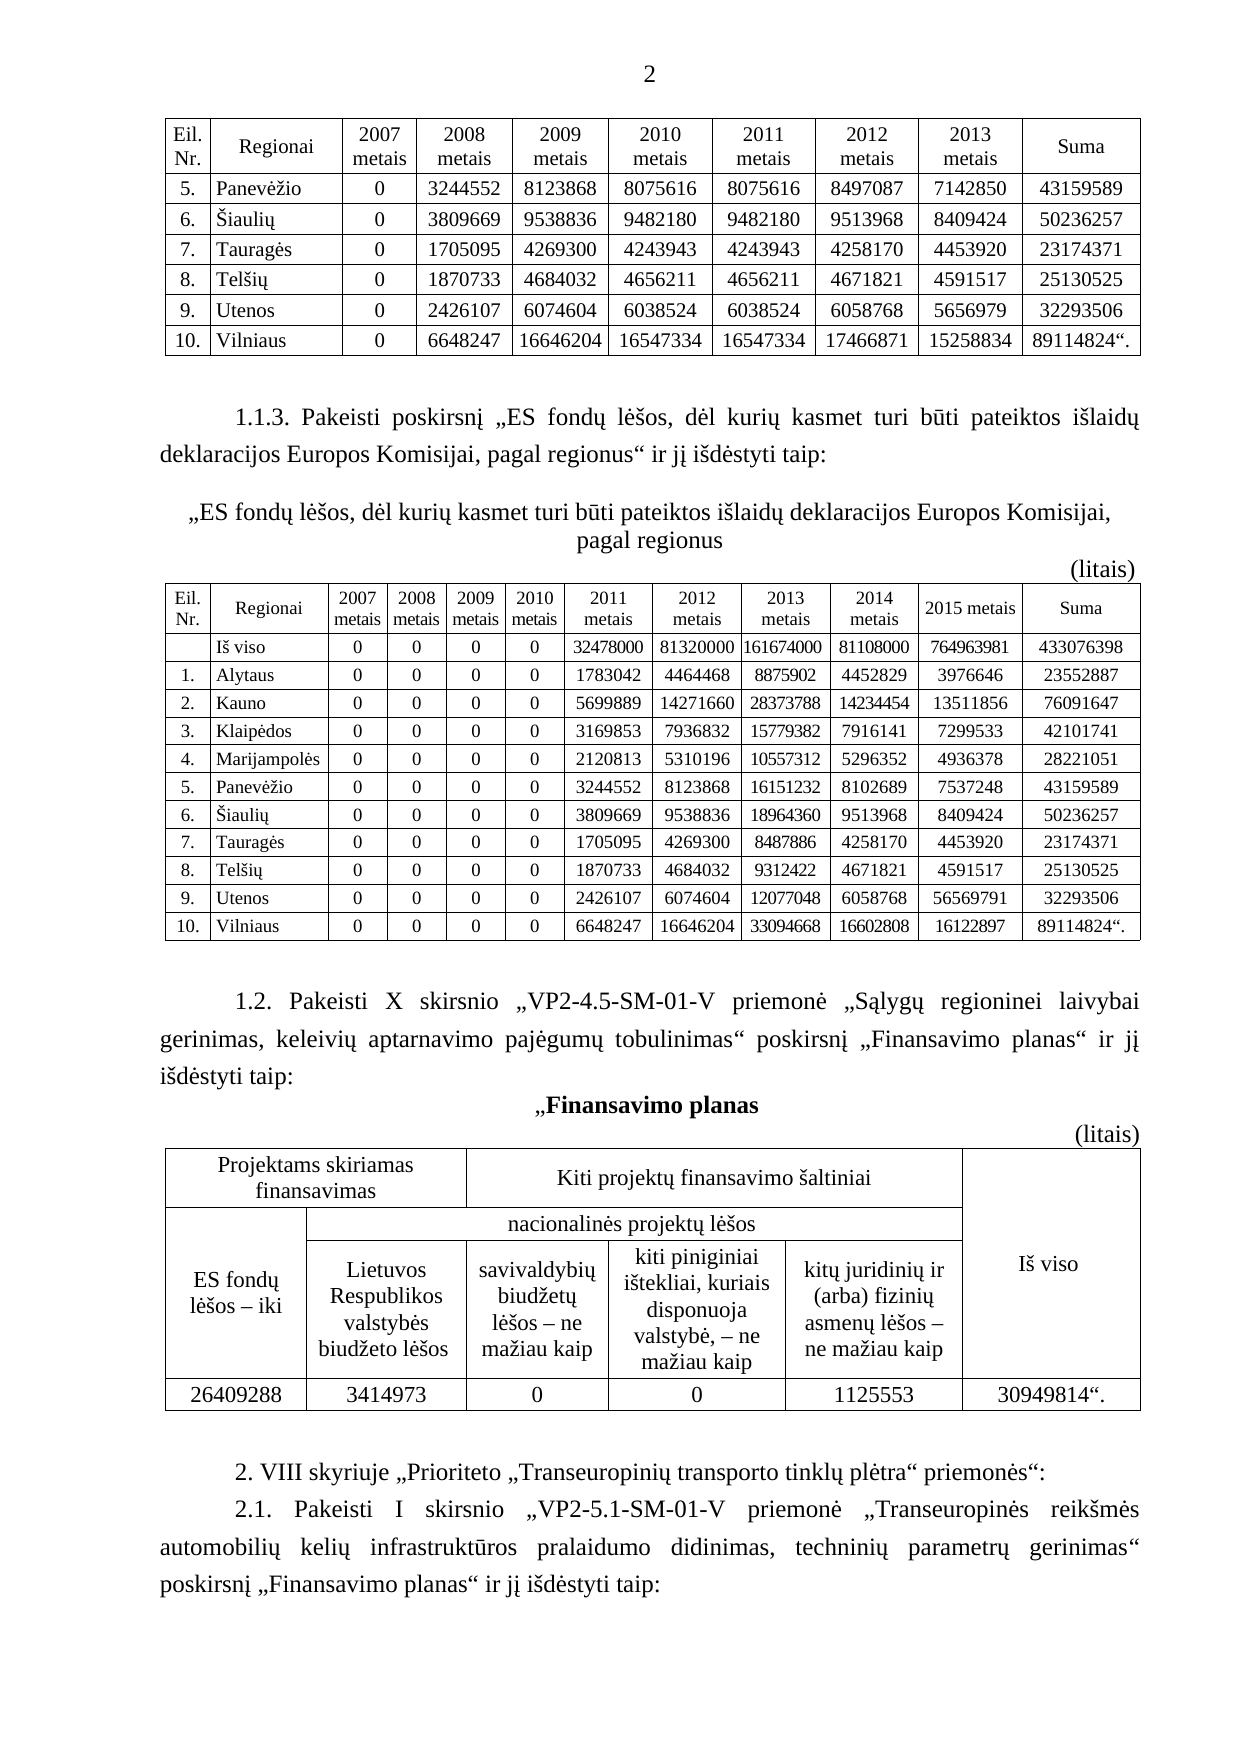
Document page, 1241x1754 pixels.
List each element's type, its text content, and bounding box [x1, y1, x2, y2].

table_cell nacionalinės projektų lėšos [307, 1208, 962, 1239]
table_cell 6038524 [713, 295, 815, 325]
table_cell 10557312 [742, 745, 830, 772]
table_cell 12077048 [742, 885, 830, 912]
table_cell 50236257 [1023, 204, 1140, 233]
table_cell 433076398 [1023, 634, 1140, 661]
table_cell 16151232 [742, 773, 830, 800]
table_header 2011 metais [565, 584, 652, 633]
table_cell 4453920 [919, 235, 1022, 264]
table_cell 14234454 [831, 690, 918, 716]
table_cell 7142850 [919, 174, 1022, 203]
table_cell 4936378 [919, 745, 1022, 772]
table_cell 1783042 [565, 662, 652, 688]
table_cell 8075616 [713, 174, 815, 203]
table_cell Marijampolės [211, 745, 328, 772]
table_cell 16646204 [653, 913, 741, 940]
table_cell Tauragės [211, 829, 328, 856]
table_cell Vilniaus [211, 913, 328, 940]
table_cell 8. [166, 857, 210, 884]
table_cell 0 [343, 295, 416, 325]
table_cell 6. [166, 801, 210, 828]
table_cell 0 [506, 745, 564, 772]
text „Finansavimo planas [159, 1090, 1140, 1119]
table_cell 2426107 [417, 295, 512, 325]
table_cell 0 [447, 718, 505, 744]
table_cell Utenos [211, 295, 342, 325]
table_cell 8875902 [742, 662, 830, 688]
table_header Eil. Nr. [166, 119, 210, 173]
table_cell 5296352 [831, 745, 918, 772]
table_cell 0 [343, 174, 416, 203]
table_cell 9538836 [653, 801, 741, 828]
table_cell 3169853 [565, 718, 652, 744]
table_cell 0 [388, 634, 446, 661]
table_cell 0 [506, 857, 564, 884]
table_cell 0 [343, 265, 416, 294]
table_header 2012 metais [653, 584, 741, 633]
table_cell 30949814“. [963, 1379, 1140, 1410]
table_cell 89114824“. [1023, 913, 1140, 940]
table_cell Kauno [211, 690, 328, 716]
table_cell 14271660 [653, 690, 741, 716]
table_cell 23174371 [1023, 829, 1140, 856]
table_cell 8. [166, 265, 210, 294]
table_cell 13511856 [919, 690, 1022, 716]
table_cell [166, 634, 210, 661]
table_cell 4269300 [513, 235, 608, 264]
table_cell 16547334 [609, 326, 712, 355]
table_cell 0 [506, 773, 564, 800]
table_cell 4656211 [713, 265, 815, 294]
table_cell 1870733 [565, 857, 652, 884]
table_cell 6058768 [816, 295, 918, 325]
table_cell 5656979 [919, 295, 1022, 325]
table_cell 42101741 [1023, 718, 1140, 744]
table_cell 28373788 [742, 690, 830, 716]
table_header 2013 metais [742, 584, 830, 633]
table_cell 0 [506, 801, 564, 828]
table_cell 4656211 [609, 265, 712, 294]
table_header 2008 metais [417, 119, 512, 173]
table_cell 16122897 [919, 913, 1022, 940]
table_cell 33094668 [742, 913, 830, 940]
table_cell 16602808 [831, 913, 918, 940]
table_cell 2120813 [565, 745, 652, 772]
table_cell 1870733 [417, 265, 512, 294]
table_cell Klaipėdos [211, 718, 328, 744]
table_cell 6648247 [565, 913, 652, 940]
table_cell 0 [329, 662, 387, 688]
table_cell 0 [388, 857, 446, 884]
table_header 2010 metais [609, 119, 712, 173]
table_cell 32293506 [1023, 885, 1140, 912]
table_cell 9513968 [816, 204, 918, 233]
table_cell 0 [447, 885, 505, 912]
table_cell 8409424 [919, 204, 1022, 233]
table_cell 6074604 [653, 885, 741, 912]
table_cell 0 [329, 745, 387, 772]
table_cell 0 [343, 326, 416, 355]
table_cell 1125553 [786, 1379, 962, 1410]
table_cell 0 [467, 1379, 608, 1410]
table_cell Tauragės [211, 235, 342, 264]
table_cell 32293506 [1023, 295, 1140, 325]
table_header Eil. Nr. [166, 584, 210, 633]
table_cell 17466871 [816, 326, 918, 355]
table_cell 0 [506, 829, 564, 856]
table_header 2007 metais [343, 119, 416, 173]
table_cell 0 [447, 829, 505, 856]
table_cell 6074604 [513, 295, 608, 325]
table_cell 0 [388, 829, 446, 856]
table_cell 4671821 [831, 857, 918, 884]
table_cell 32478000 [565, 634, 652, 661]
table_cell 0 [506, 885, 564, 912]
table_header 2008 metais [388, 584, 446, 633]
table_cell 6038524 [609, 295, 712, 325]
table_header 2009 metais [447, 584, 505, 633]
table_header Projektams skiriamas finansavimas [166, 1149, 466, 1207]
table_cell 8123868 [513, 174, 608, 203]
text „ES fondų lėšos, dėl kurių kasmet turi būti pateiktos išlaidų deklaracijos Europos Komisijai, pagal regionus [159, 497, 1140, 554]
table_header 2013 metais [919, 119, 1022, 173]
table_cell 25130525 [1023, 265, 1140, 294]
table_cell 89114824“. [1023, 326, 1140, 355]
table_cell 0 [447, 690, 505, 716]
table_cell 15779382 [742, 718, 830, 744]
table_cell Šiaulių [211, 801, 328, 828]
table_cell 6. [166, 204, 210, 233]
table_cell 7. [166, 235, 210, 264]
table_header 2010 metais [506, 584, 564, 633]
table_cell 0 [388, 801, 446, 828]
table_cell 9. [166, 295, 210, 325]
table_cell 4591517 [919, 857, 1022, 884]
table_cell 4. [166, 745, 210, 772]
table_header Regionai [211, 584, 328, 633]
text 2.1. Pakeisti I skirsnio „VP2-5.1-SM-01-V priemonė „Transeuropinės reikšmės automobilių kelių infrastruktūros pralaidumo didinimas, techninių parametrų gerinimas“ poskirsnį „Finansavimo planas“ ir jį išdėstyti taip: [159, 1486, 1140, 1598]
table_cell 7299533 [919, 718, 1022, 744]
table_cell 7916141 [831, 718, 918, 744]
table_cell 4671821 [816, 265, 918, 294]
table_cell 9. [166, 885, 210, 912]
text 2. VIII skyriuje „Prioriteto „Transeuropinių transporto tinklų plėtra“ priemonės“: [159, 1448, 1140, 1486]
table_cell 76091647 [1023, 690, 1140, 716]
table_cell Iš viso [211, 634, 328, 661]
table_cell 3414973 [307, 1379, 466, 1410]
text 1.1.3. Pakeisti poskirsnį „ES fondų lėšos, dėl kurių kasmet turi būti pateiktos išlaidų deklaracijos Europos Komisijai, pagal regionus“ ir jį išdėstyti taip: [159, 393, 1140, 468]
table_cell 10. [166, 326, 210, 355]
table_cell 81320000 [653, 634, 741, 661]
table_cell 8075616 [609, 174, 712, 203]
table_cell Utenos [211, 885, 328, 912]
table_cell 8487886 [742, 829, 830, 856]
table_header 2007 metais [329, 584, 387, 633]
table_cell 5. [166, 773, 210, 800]
table_cell 0 [388, 690, 446, 716]
text (litais) [159, 1119, 1140, 1148]
table_cell 0 [329, 829, 387, 856]
table_cell 0 [506, 662, 564, 688]
table_header Regionai [211, 119, 342, 173]
table_cell Panevėžio [211, 773, 328, 800]
table_cell 4453920 [919, 829, 1022, 856]
table_cell kiti piniginiai ištekliai, kuriais disponuoja valstybė, – ne mažiau kaip [609, 1241, 785, 1378]
table_cell 4684032 [513, 265, 608, 294]
table_cell 0 [388, 745, 446, 772]
table_cell 1705095 [565, 829, 652, 856]
table_cell Lietuvos Respublikos valstybės biudžeto lėšos [307, 1241, 466, 1378]
table_header Suma [1023, 584, 1140, 633]
table_cell 9482180 [713, 204, 815, 233]
table_header Iš viso [963, 1149, 1140, 1378]
table_cell 7. [166, 829, 210, 856]
table_cell 0 [329, 885, 387, 912]
table_cell 0 [447, 634, 505, 661]
table_cell 56569791 [919, 885, 1022, 912]
table_cell 8123868 [653, 773, 741, 800]
table_cell 23174371 [1023, 235, 1140, 264]
table_header 2011 metais [713, 119, 815, 173]
table_cell 0 [388, 662, 446, 688]
table_cell 6058768 [831, 885, 918, 912]
table_cell 0 [609, 1379, 785, 1410]
table_cell Šiaulių [211, 204, 342, 233]
table_header Suma [1023, 119, 1140, 173]
table_cell Vilniaus [211, 326, 342, 355]
table_cell 0 [329, 634, 387, 661]
table_cell 8497087 [816, 174, 918, 203]
table_cell 2426107 [565, 885, 652, 912]
table_cell 0 [388, 885, 446, 912]
table_cell 2. [166, 690, 210, 716]
table_cell 0 [506, 690, 564, 716]
table_cell 0 [388, 773, 446, 800]
table_cell 4684032 [653, 857, 741, 884]
table_cell 8409424 [919, 801, 1022, 828]
table_cell 7936832 [653, 718, 741, 744]
table_cell 0 [447, 857, 505, 884]
table_cell 0 [329, 690, 387, 716]
table_cell 9538836 [513, 204, 608, 233]
table_cell 4258170 [816, 235, 918, 264]
table_cell 0 [343, 204, 416, 233]
table_header 2012 metais [816, 119, 918, 173]
table_cell 0 [447, 801, 505, 828]
table_cell 18964360 [742, 801, 830, 828]
table_cell 0 [506, 718, 564, 744]
table_cell 3976646 [919, 662, 1022, 688]
table_cell 161674000 [742, 634, 830, 661]
table_cell 4269300 [653, 829, 741, 856]
table_cell 9482180 [609, 204, 712, 233]
table_cell 0 [447, 662, 505, 688]
table_cell 16547334 [713, 326, 815, 355]
table_cell 5699889 [565, 690, 652, 716]
table_cell 0 [447, 773, 505, 800]
text 1.2. Pakeisti X skirsnio „VP2-4.5-SM-01-V priemonė „Sąlygų regioninei laivybai gerinimas, keleivių aptarnavimo pajėgumų tobulinimas“ poskirsnį „Finansavimo planas“ ir jį išdėstyti taip: [159, 978, 1140, 1090]
table_cell 5. [166, 174, 210, 203]
table_cell 0 [506, 634, 564, 661]
table_cell 4591517 [919, 265, 1022, 294]
table_header 2009 metais [513, 119, 608, 173]
table_cell 26409288 [166, 1379, 306, 1410]
table_header Kiti projektų finansavimo šaltiniai [467, 1149, 962, 1207]
table_cell 0 [329, 857, 387, 884]
table_cell ES fondų lėšos – iki [166, 1208, 306, 1378]
table_cell Telšių [211, 265, 342, 294]
table_cell 0 [343, 235, 416, 264]
table_cell 764963981 [919, 634, 1022, 661]
table_cell 10. [166, 913, 210, 940]
table_cell 4464468 [653, 662, 741, 688]
table_cell 3809669 [565, 801, 652, 828]
table_cell 0 [447, 745, 505, 772]
table_cell 3809669 [417, 204, 512, 233]
table_cell 1705095 [417, 235, 512, 264]
table_cell 0 [388, 913, 446, 940]
table_cell 6648247 [417, 326, 512, 355]
table_header 2015 metais [919, 584, 1022, 633]
table_cell 4452829 [831, 662, 918, 688]
table_cell 0 [329, 913, 387, 940]
table_cell 3. [166, 718, 210, 744]
table_cell 25130525 [1023, 857, 1140, 884]
table_cell 4243943 [609, 235, 712, 264]
table_cell 43159589 [1023, 773, 1140, 800]
table_cell 5310196 [653, 745, 741, 772]
table_cell 4243943 [713, 235, 815, 264]
table_cell Telšių [211, 857, 328, 884]
table_cell 43159589 [1023, 174, 1140, 203]
table_cell 8102689 [831, 773, 918, 800]
table_cell 7537248 [919, 773, 1022, 800]
table_cell 0 [329, 718, 387, 744]
table_cell 0 [447, 913, 505, 940]
table_cell 1. [166, 662, 210, 688]
table_cell 15258834 [919, 326, 1022, 355]
table_cell 9513968 [831, 801, 918, 828]
table_cell savivaldybių biudžetų lėšos – ne mažiau kaip [467, 1241, 608, 1378]
table_cell 81108000 [831, 634, 918, 661]
table_cell 9312422 [742, 857, 830, 884]
table_cell Alytaus [211, 662, 328, 688]
table_header 2014 metais [831, 584, 918, 633]
table_cell 4258170 [831, 829, 918, 856]
table_cell 0 [388, 718, 446, 744]
table_cell 0 [329, 801, 387, 828]
table_cell 0 [506, 913, 564, 940]
text (litais) [159, 554, 1140, 583]
table_cell 16646204 [513, 326, 608, 355]
table_cell kitų juridinių ir (arba) fizinių asmenų lėšos – ne mažiau kaip [786, 1241, 962, 1378]
table_cell 28221051 [1023, 745, 1140, 772]
table_cell Panevėžio [211, 174, 342, 203]
table_cell 3244552 [565, 773, 652, 800]
table_cell 3244552 [417, 174, 512, 203]
table_cell 0 [329, 773, 387, 800]
table_cell 50236257 [1023, 801, 1140, 828]
table_cell 23552887 [1023, 662, 1140, 688]
